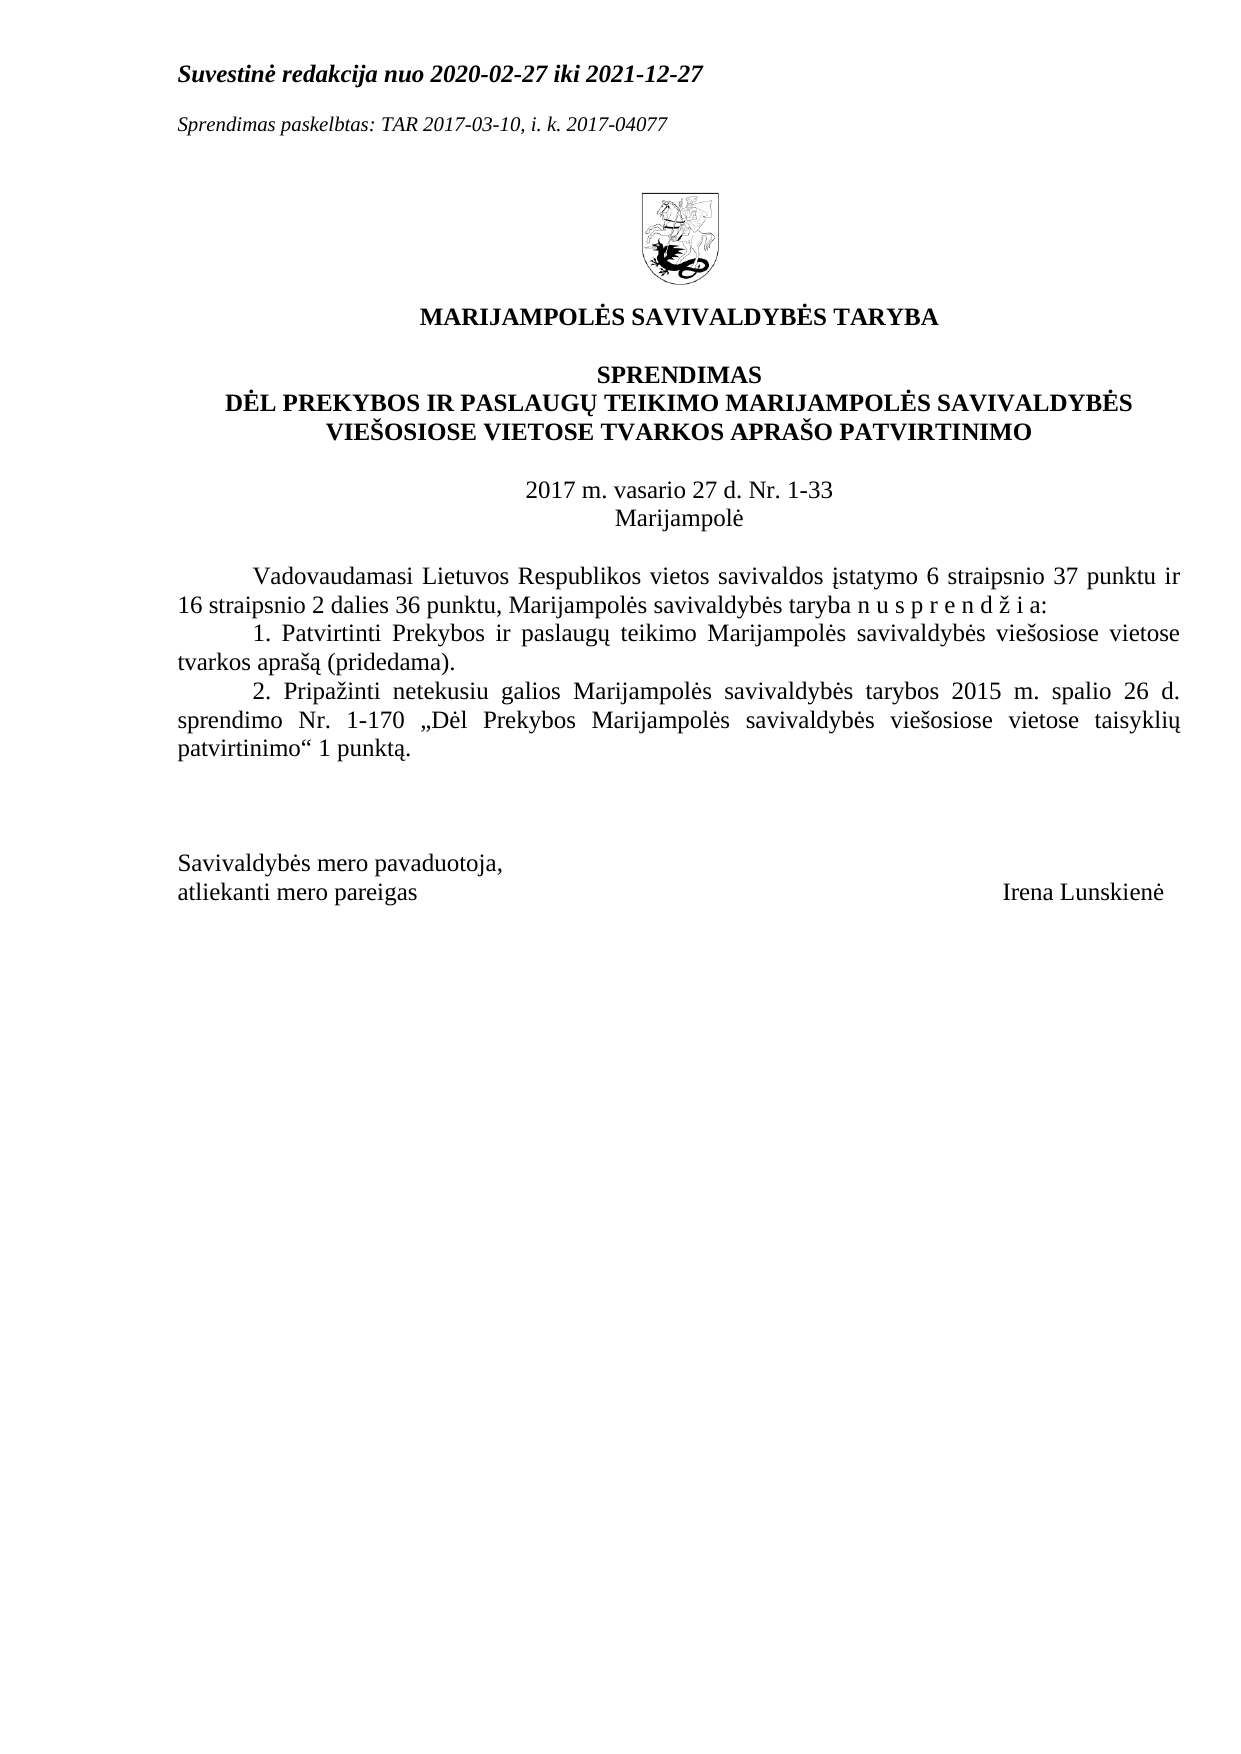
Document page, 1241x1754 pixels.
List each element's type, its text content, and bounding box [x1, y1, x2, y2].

text Vadovaudamasi Lietuvos Respublikos vietos savivaldos įstatymo 6 straipsnio 37 punktu ir 16 straipsnio 2 dalies 36 punktu, Marijampolės savivaldybės taryba n u s p r e n d ž i a: [177, 561, 1181, 618]
text DĖL PREKYBOS IR PASLAUGŲ TEIKIMO MARIJAMPOLĖS SAVIVALDYBĖS VIEŠOSIOSE VIETOSE TVARKOS APRAŠO PATVIRTINIMO [177, 388, 1181, 446]
text atliekanti mero pareigas Irena Lunskienė [177, 877, 1181, 906]
text Savivaldybės mero pavaduotoja, [177, 848, 1181, 877]
text SPRENDIMAS [177, 360, 1181, 388]
text Suvestinė redakcija nuo 2020-02-27 iki 2021-12-27 [177, 59, 1181, 88]
text 2017 m. vasario 27 d. Nr. 1-33 [177, 475, 1181, 503]
text 2. Pripažinti netekusiu galios Marijampolės savivaldybės tarybos 2015 m. spalio 26 d. sprendimo Nr. 1-170 „Dėl Prekybos Marijampolės savivaldybės viešosiose vietose taisyklių patvirtinimo“ 1 punktą. [177, 676, 1181, 762]
text MARIJAMPOLĖS SAVIVALDYBĖS TARYBA [177, 302, 1181, 331]
text Marijampolė [177, 503, 1181, 532]
text 1. Patvirtinti Prekybos ir paslaugų teikimo Marijampolės savivaldybės viešosiose vietose tvarkos aprašą (pridedama). [177, 618, 1181, 676]
text Sprendimas paskelbtas: TAR 2017-03-10, i. k. 2017-04077 [177, 112, 1181, 136]
